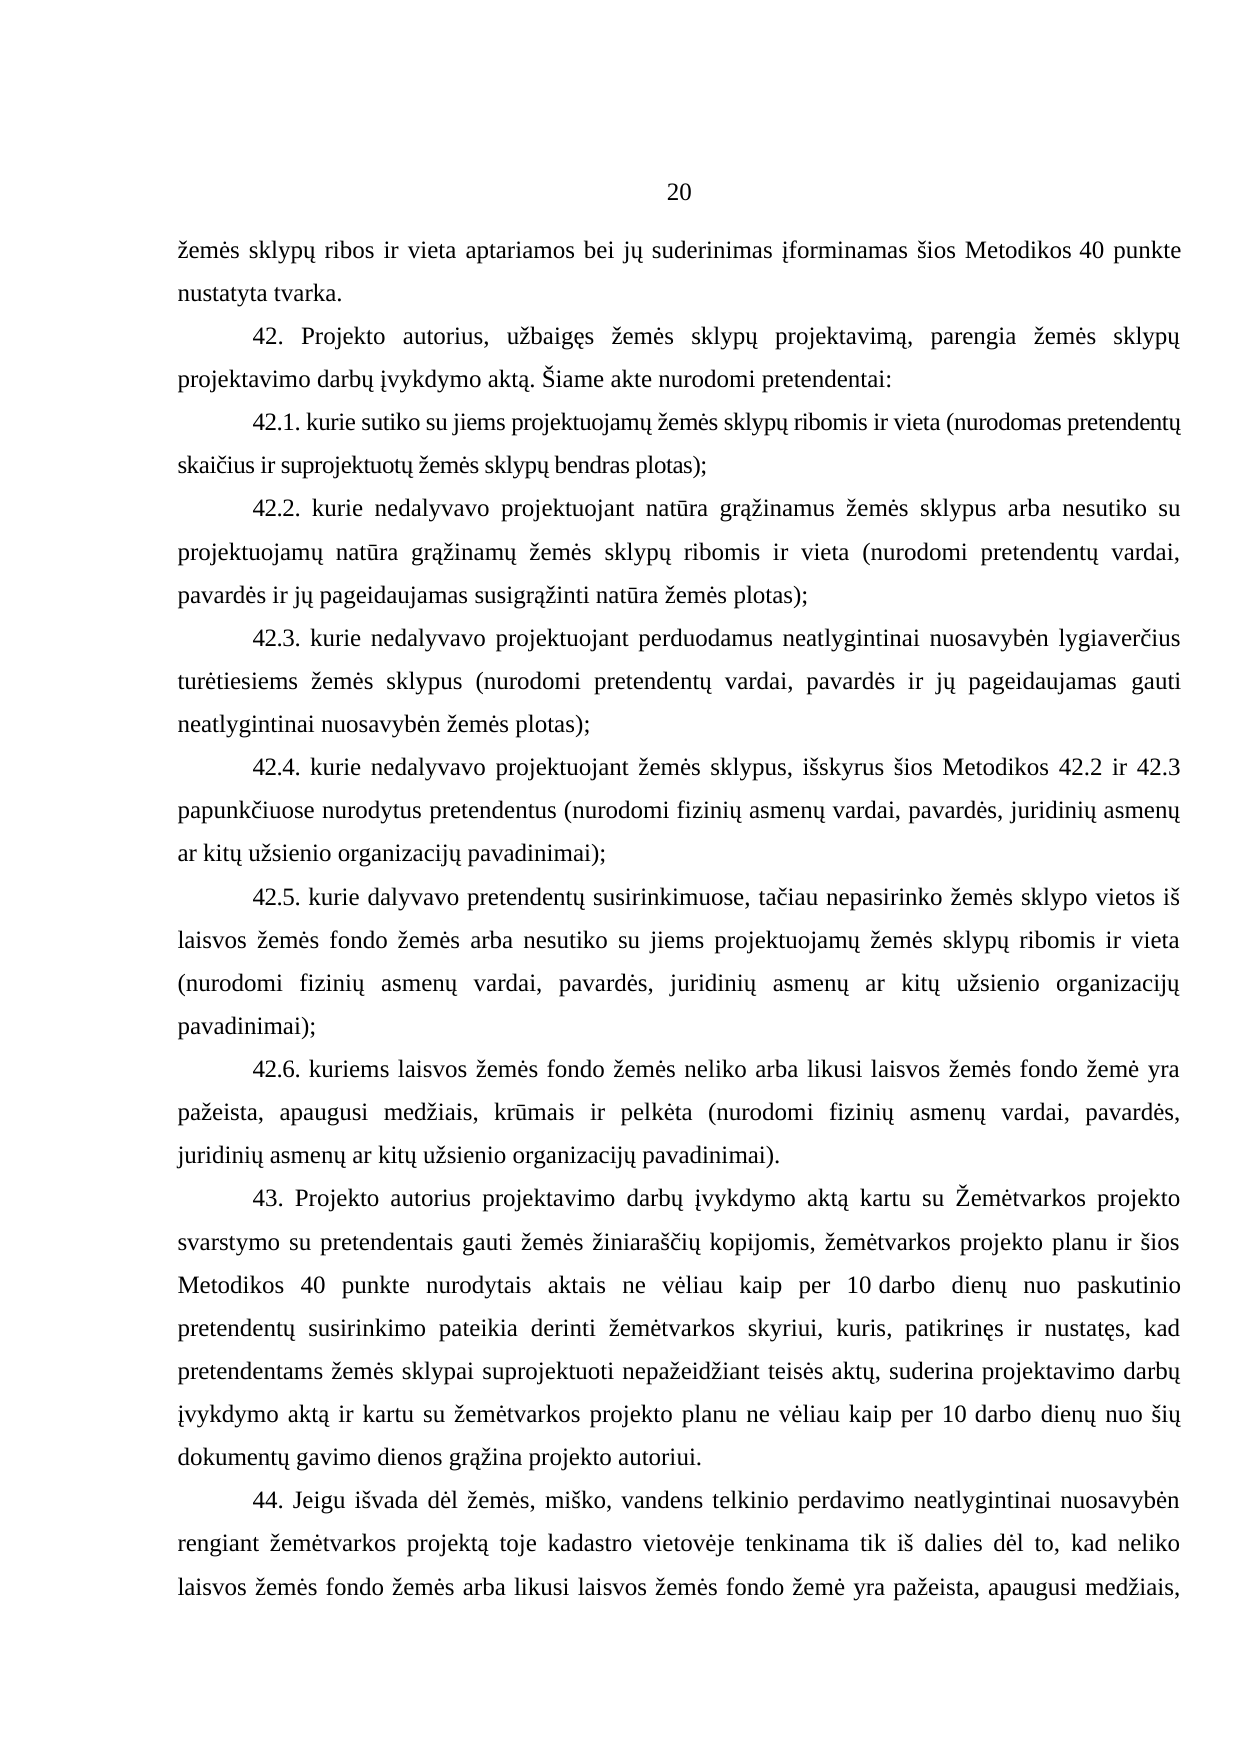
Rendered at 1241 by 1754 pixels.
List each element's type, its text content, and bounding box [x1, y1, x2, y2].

text 42.3. kurie nedalyvavo projektuojant perduodamus neatlygintinai nuosavybėn lygiaverčius turėtiesiems žemės sklypus (nurodomi pretendentų vardai, pavardės ir jų pageidaujamas gauti neatlygintinai nuosavybėn žemės plotas); [177, 623, 1181, 738]
text 42.2. kurie nedalyvavo projektuojant natūra grąžinamus žemės sklypus arba nesutiko su projektuojamų natūra grąžinamų žemės sklypų ribomis ir vieta (nurodomi pretendentų vardai, pavardės ir jų pageidaujamas susigrąžinti natūra žemės plotas); [177, 493, 1181, 608]
text žemės sklypų ribos ir vieta aptariamos bei jų suderinimas įforminamas šios Metodikos 40 punkte nustatyta tvarka. [177, 235, 1181, 307]
text 43. Projekto autorius projektavimo darbų įvykdymo aktą kartu su Žemėtvarkos projekto svarstymo su pretendentais gauti žemės žiniaraščių kopijomis, žemėtvarkos projekto planu ir šios Metodikos 40 punkte nurodytais aktais ne vėliau kaip per 10 darbo dienų nuo paskutinio pretendentų susirinkimo pateikia derinti žemėtvarkos skyriui, kuris, patikrinęs ir nustatęs, kad pretendentams žemės sklypai suprojektuoti nepažeidžiant teisės aktų, suderina projektavimo darbų įvykdymo aktą ir kartu su žemėtvarkos projekto planu ne vėliau kaip per 10 darbo dienų nuo šių dokumentų gavimo dienos grąžina projekto autoriui. [177, 1183, 1181, 1471]
text 42.5. kurie dalyvavo pretendentų susirinkimuose, tačiau nepasirinko žemės sklypo vietos iš laisvos žemės fondo žemės arba nesutiko su jiems projektuojamų žemės sklypų ribomis ir vieta (nurodomi fizinių asmenų vardai, pavardės, juridinių asmenų ar kitų užsienio organizacijų pavadinimai); [177, 882, 1181, 1040]
text 42.1. kurie sutiko su jiems projektuojamų žemės sklypų ribomis ir vieta (nurodomas pretendentų skaičius ir suprojektuotų žemės sklypų bendras plotas); [177, 407, 1181, 479]
text 44. Jeigu išvada dėl žemės, miško, vandens telkinio perdavimo neatlygintinai nuosavybėn rengiant žemėtvarkos projektą toje kadastro vietovėje tenkinama tik iš dalies dėl to, kad neliko laisvos žemės fondo žemės arba likusi laisvos žemės fondo žemė yra pažeista, apaugusi medžiais, [177, 1485, 1181, 1600]
text 42. Projekto autorius, užbaigęs žemės sklypų projektavimą, parengia žemės sklypų projektavimo darbų įvykdymo aktą. Šiame akte nurodomi pretendentai: [177, 321, 1181, 393]
text 42.4. kurie nedalyvavo projektuojant žemės sklypus, išskyrus šios Metodikos 42.2 ir 42.3 papunkčiuose nurodytus pretendentus (nurodomi fizinių asmenų vardai, pavardės, juridinių asmenų ar kitų užsienio organizacijų pavadinimai); [177, 752, 1181, 867]
text 42.6. kuriems laisvos žemės fondo žemės neliko arba likusi laisvos žemės fondo žemė yra pažeista, apaugusi medžiais, krūmais ir pelkėta (nurodomi fizinių asmenų vardai, pavardės, juridinių asmenų ar kitų užsienio organizacijų pavadinimai). [177, 1054, 1181, 1169]
